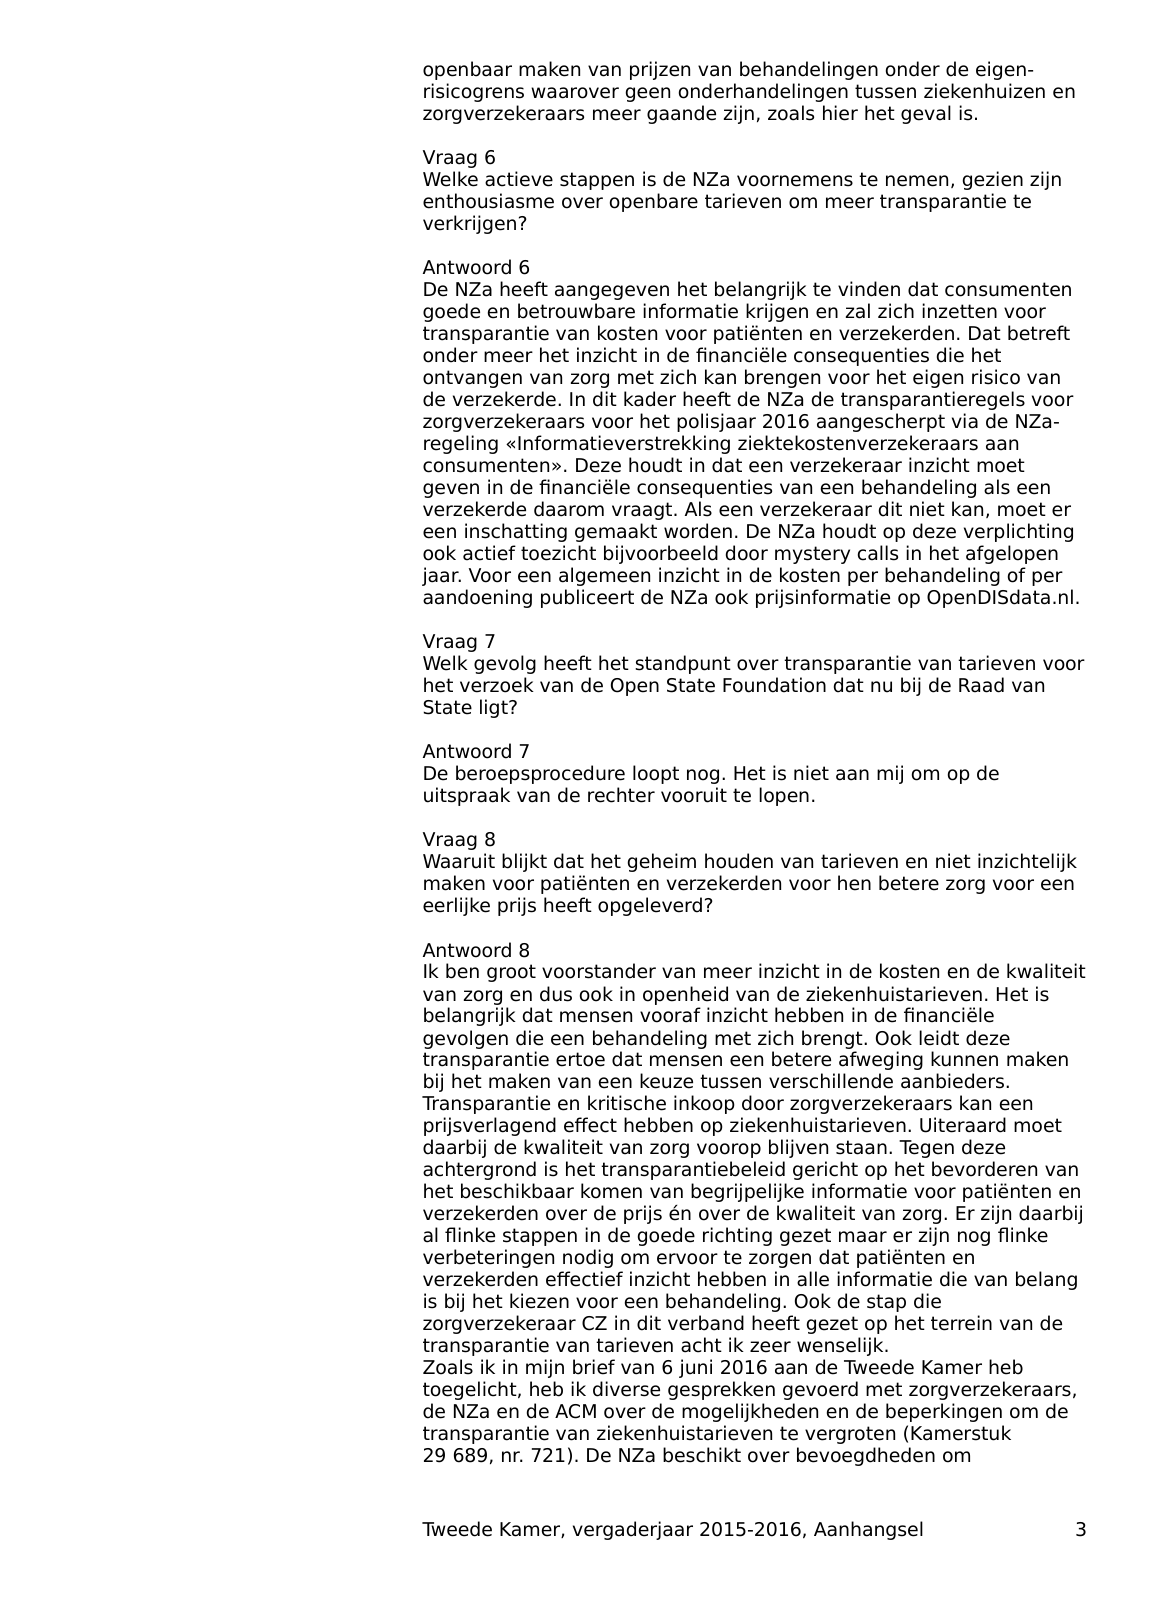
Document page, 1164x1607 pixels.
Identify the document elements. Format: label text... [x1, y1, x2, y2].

text Antwoord 8 [422, 939, 1087, 961]
text De beroepsprocedure loopt nog. Het is niet aan mij om op de uitspraak van de rechter vooruit te lopen. [422, 763, 1087, 807]
text Vraag 6 [422, 147, 1087, 169]
text openbaar maken van prijzen van behandelingen onder de eigen-risicogrens waarover geen onderhandelingen tussen ziekenhuizen en zorgverzekeraars meer gaande zijn, zoals hier het geval is. [422, 59, 1087, 125]
text De NZa heeft aangegeven het belangrijk te vinden dat consumenten goede en betrouwbare informatie krijgen en zal zich inzetten voor transparantie van kosten voor patiënten en verzekerden. Dat betreft onder meer het inzicht in de financiële consequenties die het ontvangen van zorg met zich kan brengen voor het eigen risico van de verzekerde. In dit kader heeft de NZa de transparantieregels voor zorgverzekeraars voor het polisjaar 2016 aangescherpt via de NZa-regeling «Informatieverstrekking ziektekostenverzekeraars aan consumenten». Deze houdt in dat een verzekeraar inzicht moet geven in de financiële consequenties van een behandeling als een verzekerde daarom vraagt. Als een verzekeraar dit niet kan, moet er een inschatting gemaakt worden. De NZa houdt op deze verplichting ook actief toezicht bijvoorbeeld door mystery calls in het afgelopen jaar. Voor een algemeen inzicht in de kosten per behandeling of per aandoening publiceert de NZa ook prijsinformatie op OpenDISdata.nl. [422, 279, 1087, 609]
text Vraag 7 [422, 631, 1087, 653]
text Antwoord 6 [422, 257, 1087, 279]
text Welke actieve stappen is de NZa voornemens te nemen, gezien zijn enthousiasme over openbare tarieven om meer transparantie te verkrijgen? [422, 169, 1087, 235]
text Antwoord 7 [422, 741, 1087, 763]
text Zoals ik in mijn brief van 6 juni 2016 aan de Tweede Kamer heb toegelicht, heb ik diverse gesprekken gevoerd met zorgverzekeraars, de NZa en de ACM over de mogelijkheden en de beperkingen om de transparantie van ziekenhuistarieven te vergroten (Kamerstuk 29 689, nr. 721). De NZa beschikt over bevoegdheden om [422, 1357, 1087, 1467]
text Welk gevolg heeft het standpunt over transparantie van tarieven voor het verzoek van de Open State Foundation dat nu bij de Raad van State ligt? [422, 653, 1087, 719]
text Ik ben groot voorstander van meer inzicht in de kosten en de kwaliteit van zorg en dus ook in openheid van de ziekenhuistarieven. Het is belangrijk dat mensen vooraf inzicht hebben in de financiële gevolgen die een behandeling met zich brengt. Ook leidt deze transparantie ertoe dat mensen een betere afweging kunnen maken bij het maken van een keuze tussen verschillende aanbieders. Transparantie en kritische inkoop door zorgverzekeraars kan een prijsverlagend effect hebben op ziekenhuistarieven. Uiteraard moet daarbij de kwaliteit van zorg voorop blijven staan. Tegen deze achtergrond is het transparantiebeleid gericht op het bevorderen van het beschikbaar komen van begrijpelijke informatie voor patiënten en verzekerden over de prijs én over de kwaliteit van zorg. Er zijn daarbij al flinke stappen in de goede richting gezet maar er zijn nog flinke verbeteringen nodig om ervoor te zorgen dat patiënten en verzekerden effectief inzicht hebben in alle informatie die van belang is bij het kiezen voor een behandeling. Ook de stap die zorgverzekeraar CZ in dit verband heeft gezet op het terrein van de transparantie van tarieven acht ik zeer wenselijk. [422, 961, 1087, 1357]
text Waaruit blijkt dat het geheim houden van tarieven en niet inzichtelijk maken voor patiënten en verzekerden voor hen betere zorg voor een eerlijke prijs heeft opgeleverd? [422, 851, 1087, 917]
text Vraag 8 [422, 829, 1087, 851]
